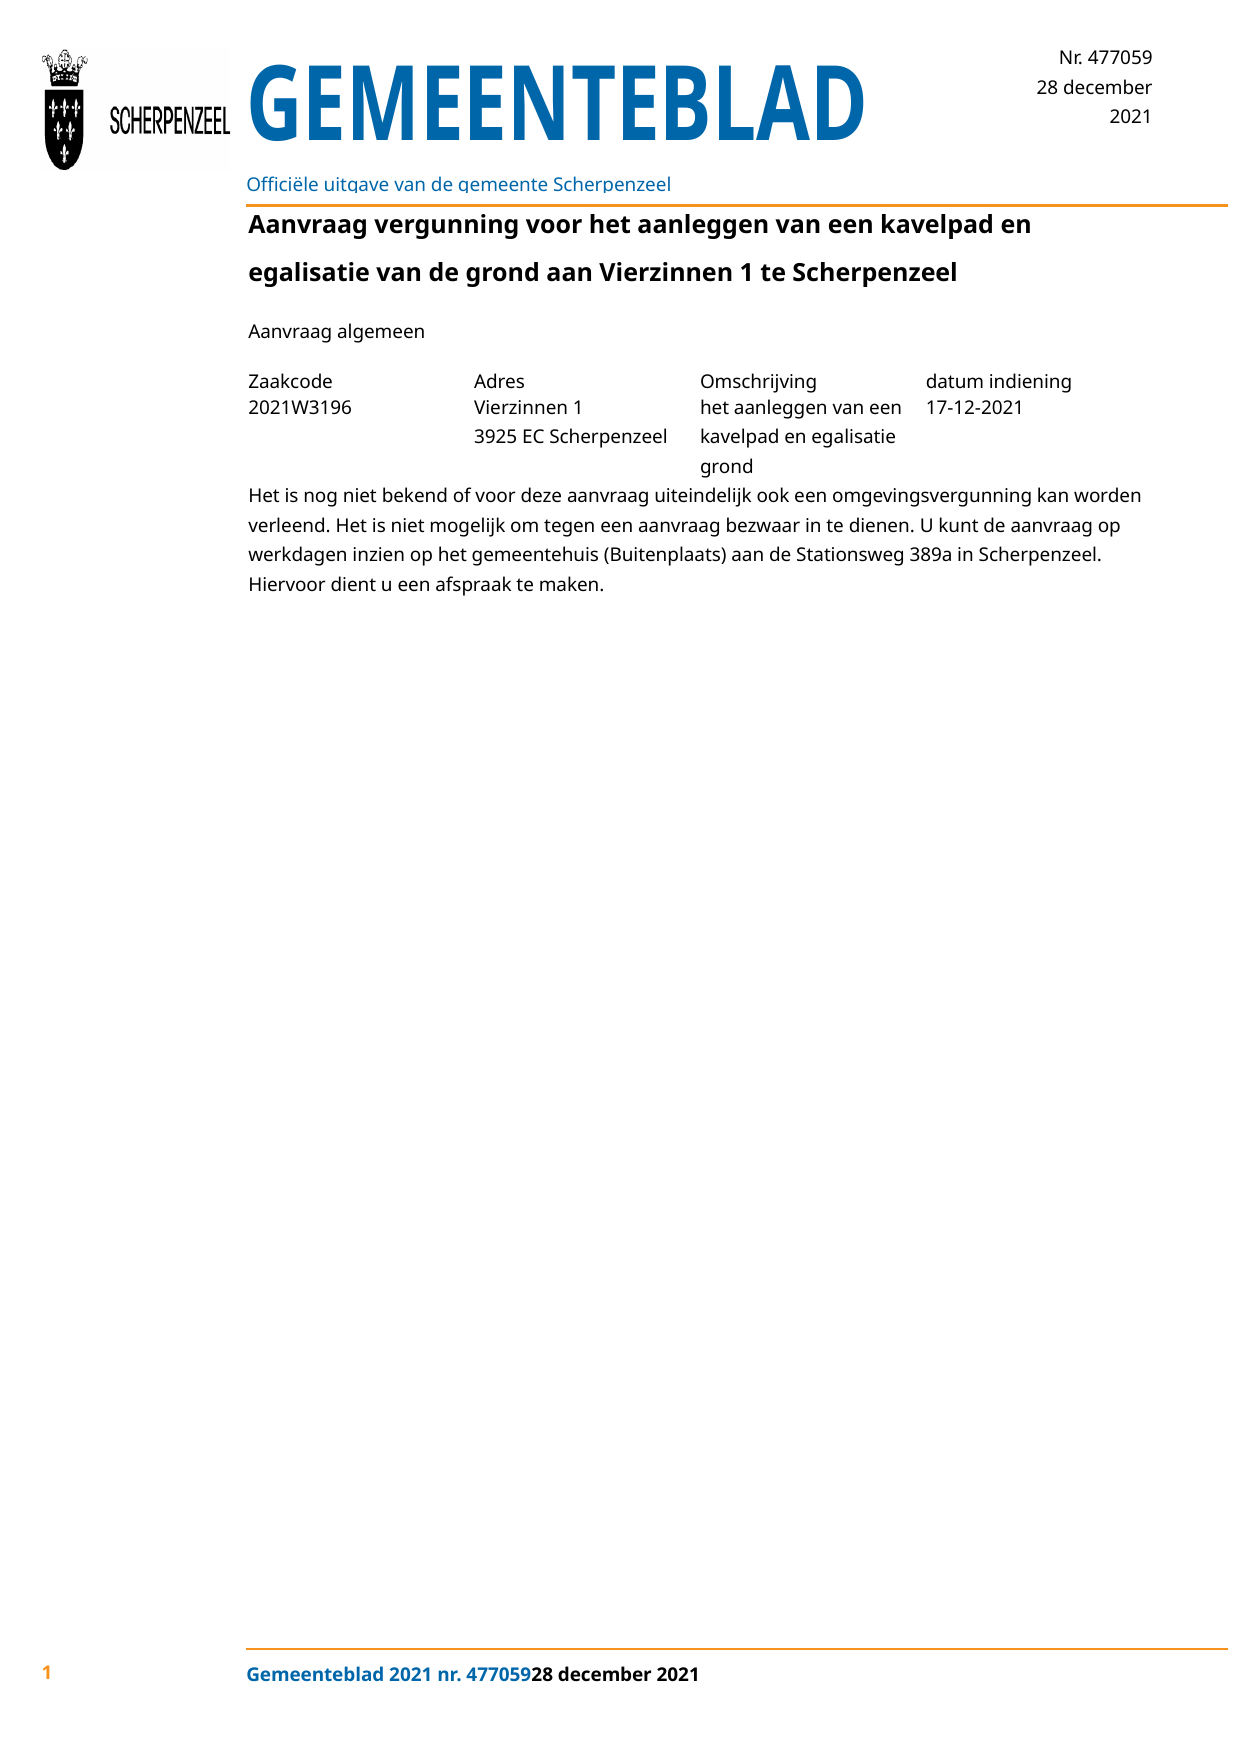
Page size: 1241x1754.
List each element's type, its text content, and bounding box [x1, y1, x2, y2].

text Het is nog niet bekend of voor deze aanvraag uiteindelijk ook een omgevingsvergunning kan worden verleend. Het is niet mogelijk om tegen een aanvraag bezwaar in te dienen. U kunt de aanvraag op werkdagen inzien op het gemeentehuis (Buitenplaats) aan de Stationsweg 389a in Scherpenzeel. Hiervoor dient u een afspraak te maken. [248, 482, 1152, 597]
table_cell 2021W3196 [248, 394, 474, 479]
text Aanvraag algemeen [248, 318, 1152, 344]
picture [41, 47, 231, 172]
table_cell Vierzinnen 1 3925 EC Scherpenzeel [474, 394, 700, 479]
table_header Omschrijving [700, 369, 926, 394]
table_cell 17-12-2021 [926, 394, 1152, 479]
table_header Adres [474, 369, 700, 394]
table_header datum indiening [926, 369, 1152, 394]
table_cell het aanleggen van een kavelpad en egalisatie grond [700, 394, 926, 479]
text Aanvraag vergunning voor het aanleggen van een kavelpad en egalisatie van de grond aan Vierzinnen 1 te Scherpenzeel [248, 207, 1152, 288]
table_header Zaakcode [248, 369, 474, 394]
